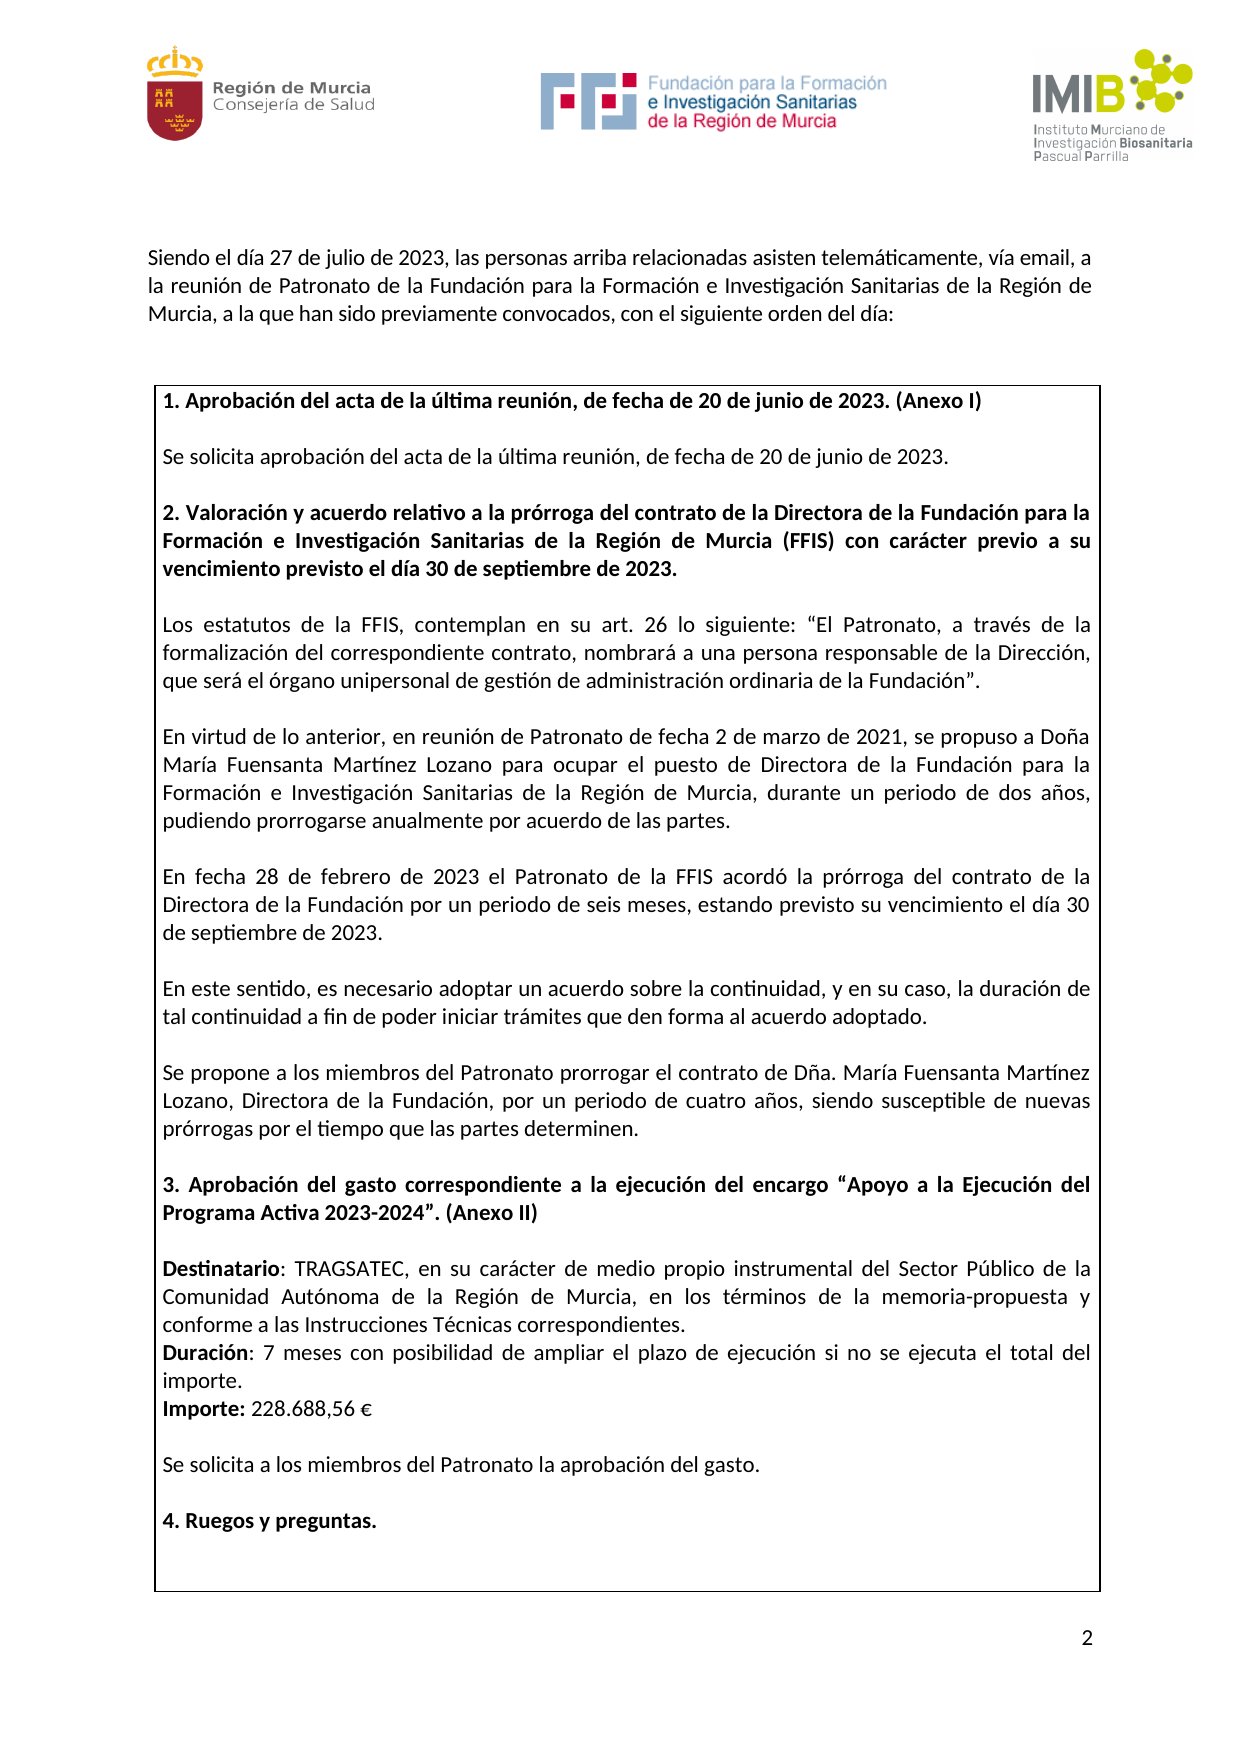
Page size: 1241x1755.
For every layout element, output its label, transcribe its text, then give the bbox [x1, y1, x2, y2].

table_header 1. Aprobación del acta de la última reunión, de fecha de 20 de junio de 2023. (Anexo I) Se solicita aprobación del acta de la última reunión, de fecha de 20 de junio de 2023. 2. Valoración y acuerdo relativo a la prórroga del contrato de la Directora de la Fundación para la Formación e Investigación Sanitarias de la Región de Murcia (FFIS) con carácter previo a su vencimiento previsto el día 30 de septiembre de 2023. Los estatutos de la FFIS, contemplan en su art. 26 lo siguiente: “El Patronato, a través de la formalización del correspondiente contrato, nombrará a una persona responsable de la Dirección, que será el órgano unipersonal de gestión de administración ordinaria de la Fundación”. En virtud de lo anterior, en reunión de Patronato de fecha 2 de marzo de 2021, se propuso a Doña María Fuensanta Martínez Lozano para ocupar el puesto de Directora de la Fundación para la Formación e Investigación Sanitarias de la Región de Murcia, durante un periodo de dos años, pudiendo prorrogarse anualmente por acuerdo de las partes. En fecha 28 de febrero de 2023 el Patronato de la FFIS acordó la prórroga del contrato de la Directora de la Fundación por un periodo de seis meses, estando previsto su vencimiento el día 30 de septiembre de 2023. En este sentido, es necesario adoptar un acuerdo sobre la continuidad, y en su caso, la duración de tal continuidad a fin de poder iniciar trámites que den forma al acuerdo adoptado. Se propone a los miembros del Patronato prorrogar el contrato de Dña. María Fuensanta Martínez Lozano, Directora de la Fundación, por un periodo de cuatro años, siendo susceptible de nuevas prórrogas por el tiempo que las partes determinen. 3. Aprobación del gasto correspondiente a la ejecución del encargo “Apoyo a la Ejecución del Programa Activa 2023-2024”. (Anexo II) Destinatario: TRAGSATEC, en su carácter de medio propio instrumental del Sector Público de la Comunidad Autónoma de la Región de Murcia, en los términos de la memoria-propuesta y conforme a las Instrucciones Técnicas correspondientes. Duración: 7 meses con posibilidad de ampliar el plazo de ejecución si no se ejecuta el total del importe. Importe: 228.688,56 € Se solicita a los miembros del Patronato la aprobación del gasto. 4. Ruegos y preguntas. [156, 386, 1099, 1591]
text Siendo el día 27 de julio de 2023, las personas arriba relacionadas asisten telemáticamente, vía email, a la reunión de Patronato de la Fundación para la Formación e Investigación Sanitarias de la Región de Murcia, a la que han sido previamente convocados, con el siguiente orden del día: [148, 243, 1093, 327]
